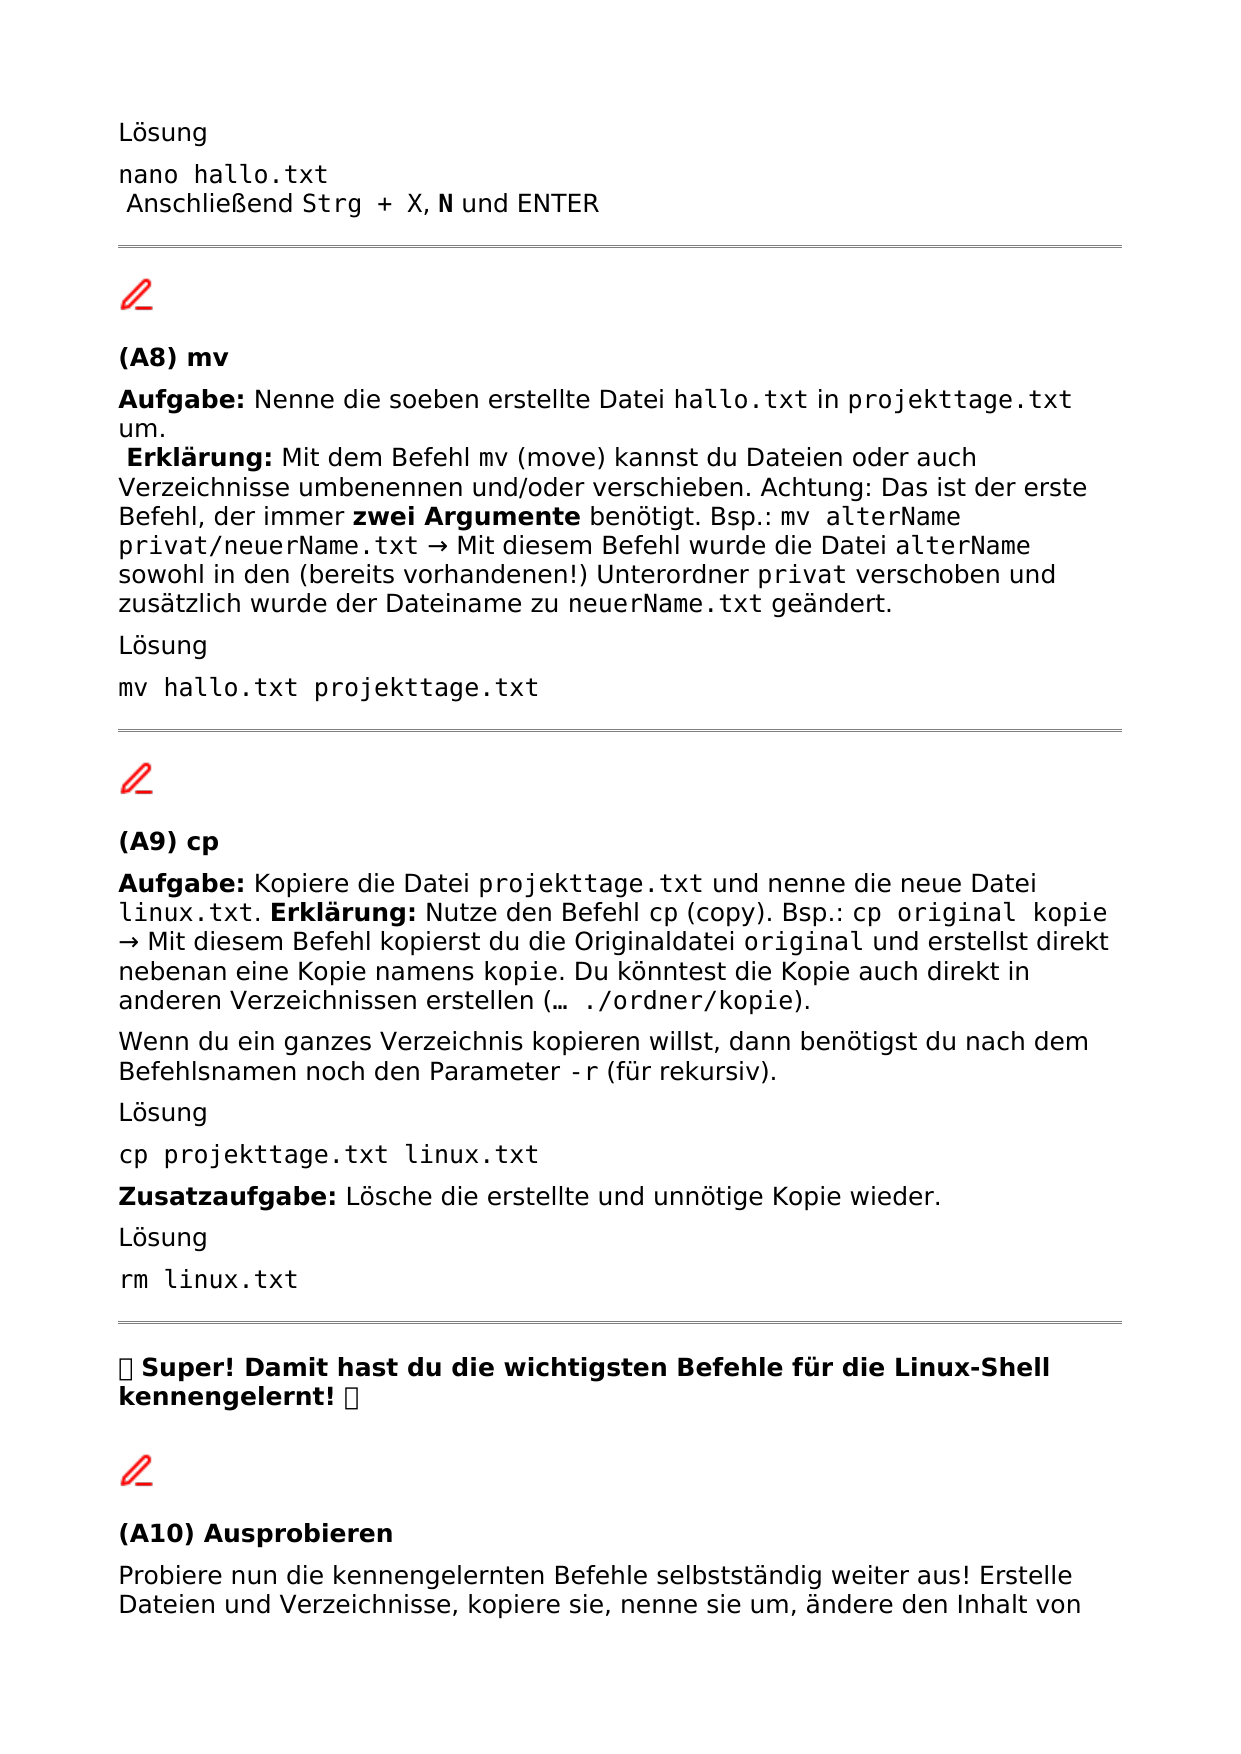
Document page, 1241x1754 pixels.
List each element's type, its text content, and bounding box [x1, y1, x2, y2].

text 🥳 Super! Damit hast du die wichtigsten Befehle für die Linux-Shell kennengelernt! 🎉 [118, 1353, 1122, 1441]
text rm linux.txt [118, 1265, 1122, 1294]
text cp projekttage.txt linux.txt [118, 1140, 1122, 1169]
subtitle (A9) cp [118, 827, 1122, 857]
subtitle (A10) Ausprobieren [118, 1520, 1122, 1549]
text Aufgabe: Nenne die soeben erstellte Datei hallo.txt in projekttage.txt um. Erklärung: Mit dem Befehl mv (move) kannst du Dateien oder auch Verzeichnisse umbenennen und/oder verschieben. Achtung: Das ist der erste Befehl, der immer zwei Argumente benötigt. Bsp.: mv alterName privat/neuerName.txt → Mit diesem Befehl wurde die Datei alterName sowohl in den (bereits vorhandenen!) Unterordner privat verschoben und zusätzlich wurde der Dateiname zu neuerName.txt geändert. [118, 385, 1122, 619]
text Lösung [118, 118, 1122, 147]
text Lösung [118, 1098, 1122, 1127]
picture [118, 277, 156, 315]
subtitle (A8) mv [118, 344, 1122, 373]
picture [118, 760, 156, 799]
text Wenn du ein ganzes Verzeichnis kopieren willst, dann benötigst du nach dem Befehlsnamen noch den Parameter -r (für rekursiv). [118, 1027, 1122, 1086]
text mv hallo.txt projekttage.txt [118, 673, 1122, 702]
text nano hallo.txt Anschließend Strg + X, N und ENTER [118, 160, 1122, 218]
text Lösung [118, 1223, 1122, 1252]
text Aufgabe: Kopiere die Datei projekttage.txt und nenne die neue Datei linux.txt. Erklärung: Nutze den Befehl cp (copy). Bsp.: cp original kopie → Mit diesem Befehl kopierst du die Originaldatei original und erstellst direkt nebenan eine Kopie namens kopie. Du könntest die Kopie auch direkt in anderen Verzeichnissen erstellen (… ./ordner/kopie). [118, 869, 1122, 1015]
text Probiere nun die kennengelernten Befehle selbstständig weiter aus! Erstelle Dateien und Verzeichnisse, kopiere sie, nenne sie um, ändere den Inhalt von [118, 1561, 1122, 1620]
text Lösung [118, 631, 1122, 660]
picture [118, 1453, 156, 1491]
text Zusatzaufgabe: Lösche die erstellte und unnötige Kopie wieder. [118, 1182, 1122, 1211]
